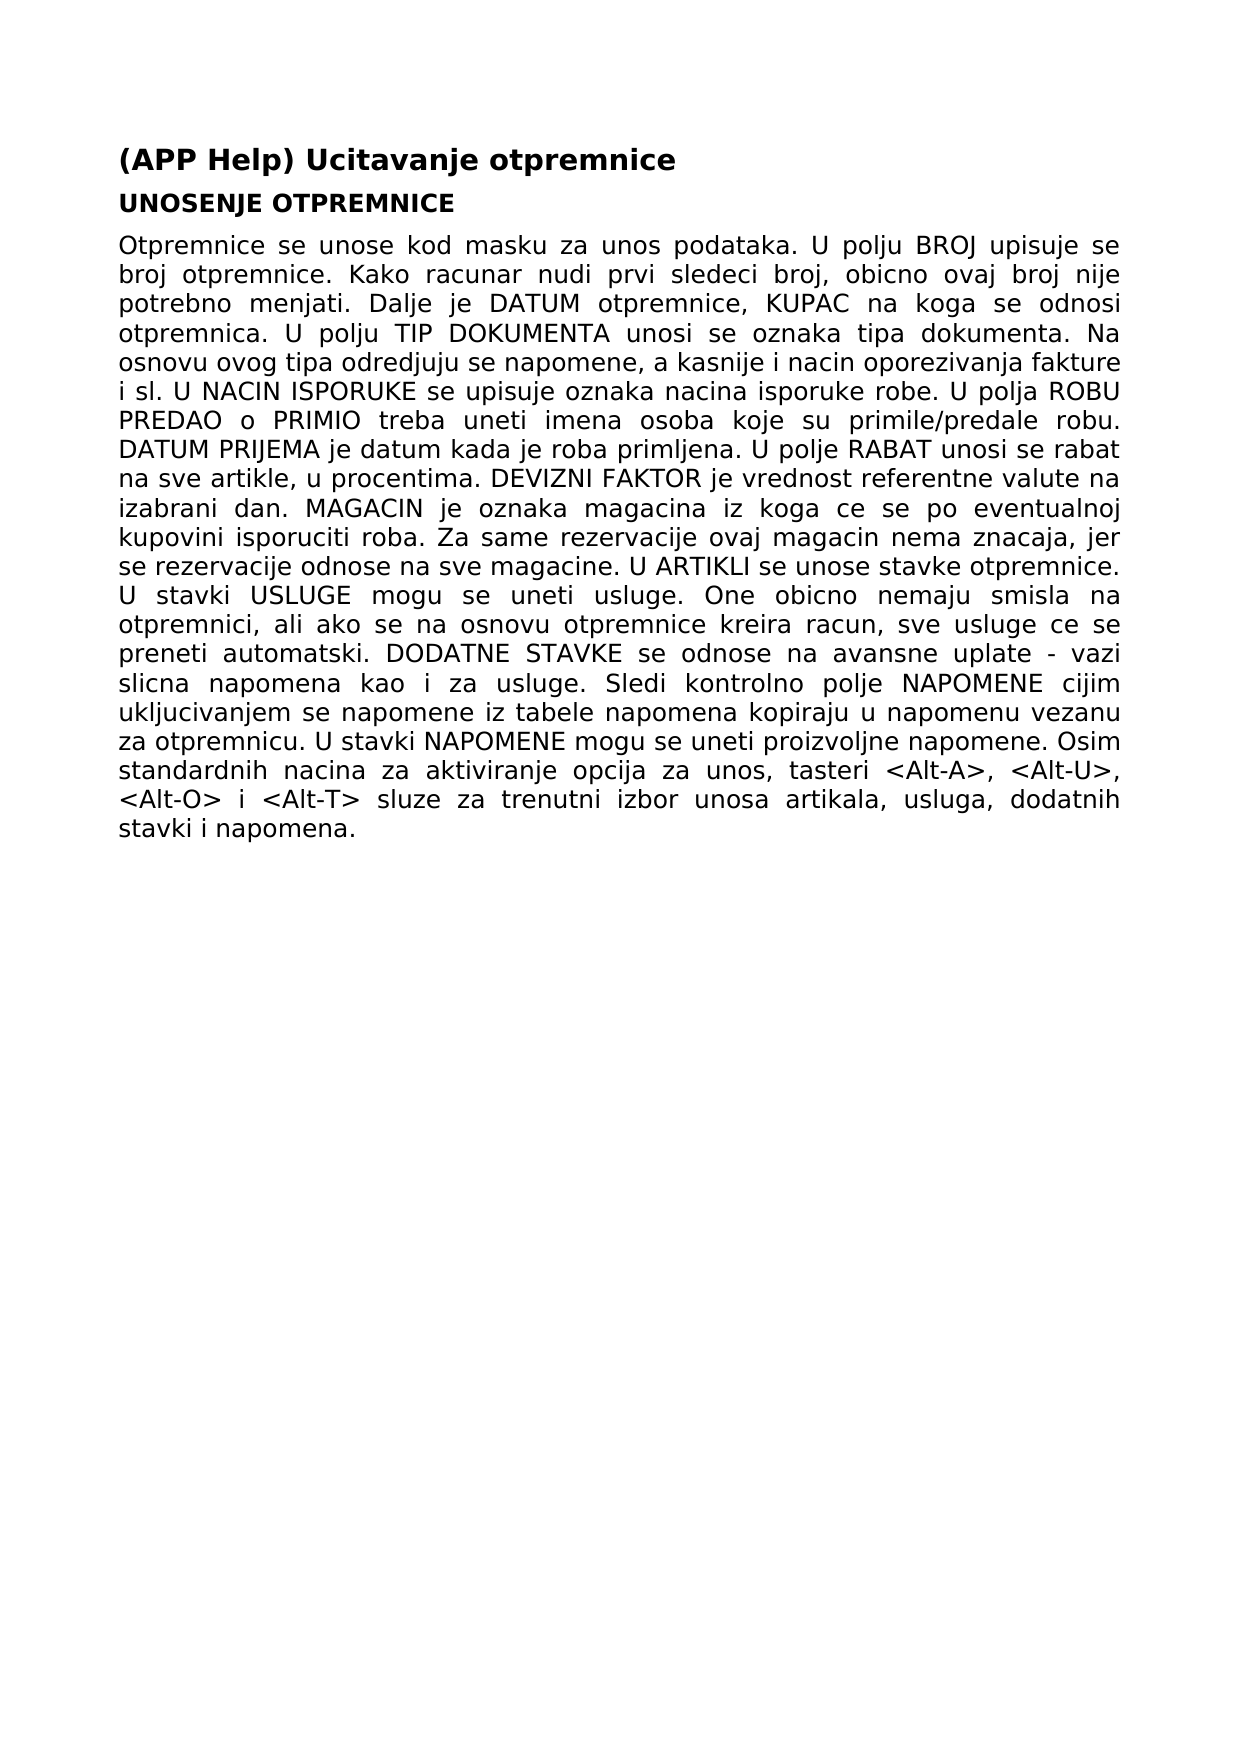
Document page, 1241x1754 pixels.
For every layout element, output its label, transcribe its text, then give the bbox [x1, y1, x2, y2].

text UNOSENJE OTPREMNICE [118, 189, 1122, 219]
text Otpremnice se unose kod masku za unos podataka. U polju BROJ upisuje se broj otpremnice. Kako racunar nudi prvi sledeci broj, obicno ovaj broj nije potrebno menjati. Dalje je DATUM otpremnice, KUPAC na koga se odnosi otpremnica. U polju TIP DOKUMENTA unosi se oznaka tipa dokumenta. Na osnovu ovog tipa odredjuju se napomene, a kasnije i nacin oporezivanja fakture i sl. U NACIN ISPORUKE se upisuje oznaka nacina isporuke robe. U polja ROBU PREDAO o PRIMIO treba uneti imena osoba koje su primile/predale robu. DATUM PRIJEMA je datum kada je roba primljena. U polje RABAT unosi se rabat na sve artikle, u procentima. DEVIZNI FAKTOR je vrednost referentne valute na izabrani dan. MAGACIN je oznaka magacina iz koga ce se po eventualnoj kupovini isporuciti roba. Za same rezervacije ovaj magacin nema znacaja, jer se rezervacije odnose na sve magacine. U ARTIKLI se unose stavke otpremnice. U stavki USLUGE mogu se uneti usluge. One obicno nemaju smisla na otpremnici, ali ako se na osnovu otpremnice kreira racun, sve usluge ce se preneti automatski. DODATNE STAVKE se odnose na avansne uplate - vazi slicna napomena kao i za usluge. Sledi kontrolno polje NAPOMENE cijim ukljucivanjem se napomene iz tabele napomena kopiraju u napomenu vezanu za otpremnicu. U stavki NAPOMENE mogu se uneti proizvoljne napomene. Osim standardnih nacina za aktiviranje opcija za unos, tasteri <Alt-A>, <Alt-U>, <Alt-O> i <Alt-T> sluze za trenutni izbor unosa artikala, usluga, dodatnih stavki i napomena. [118, 231, 1122, 844]
subtitle (APP Help) Ucitavanje otpremnice [118, 143, 1122, 177]
